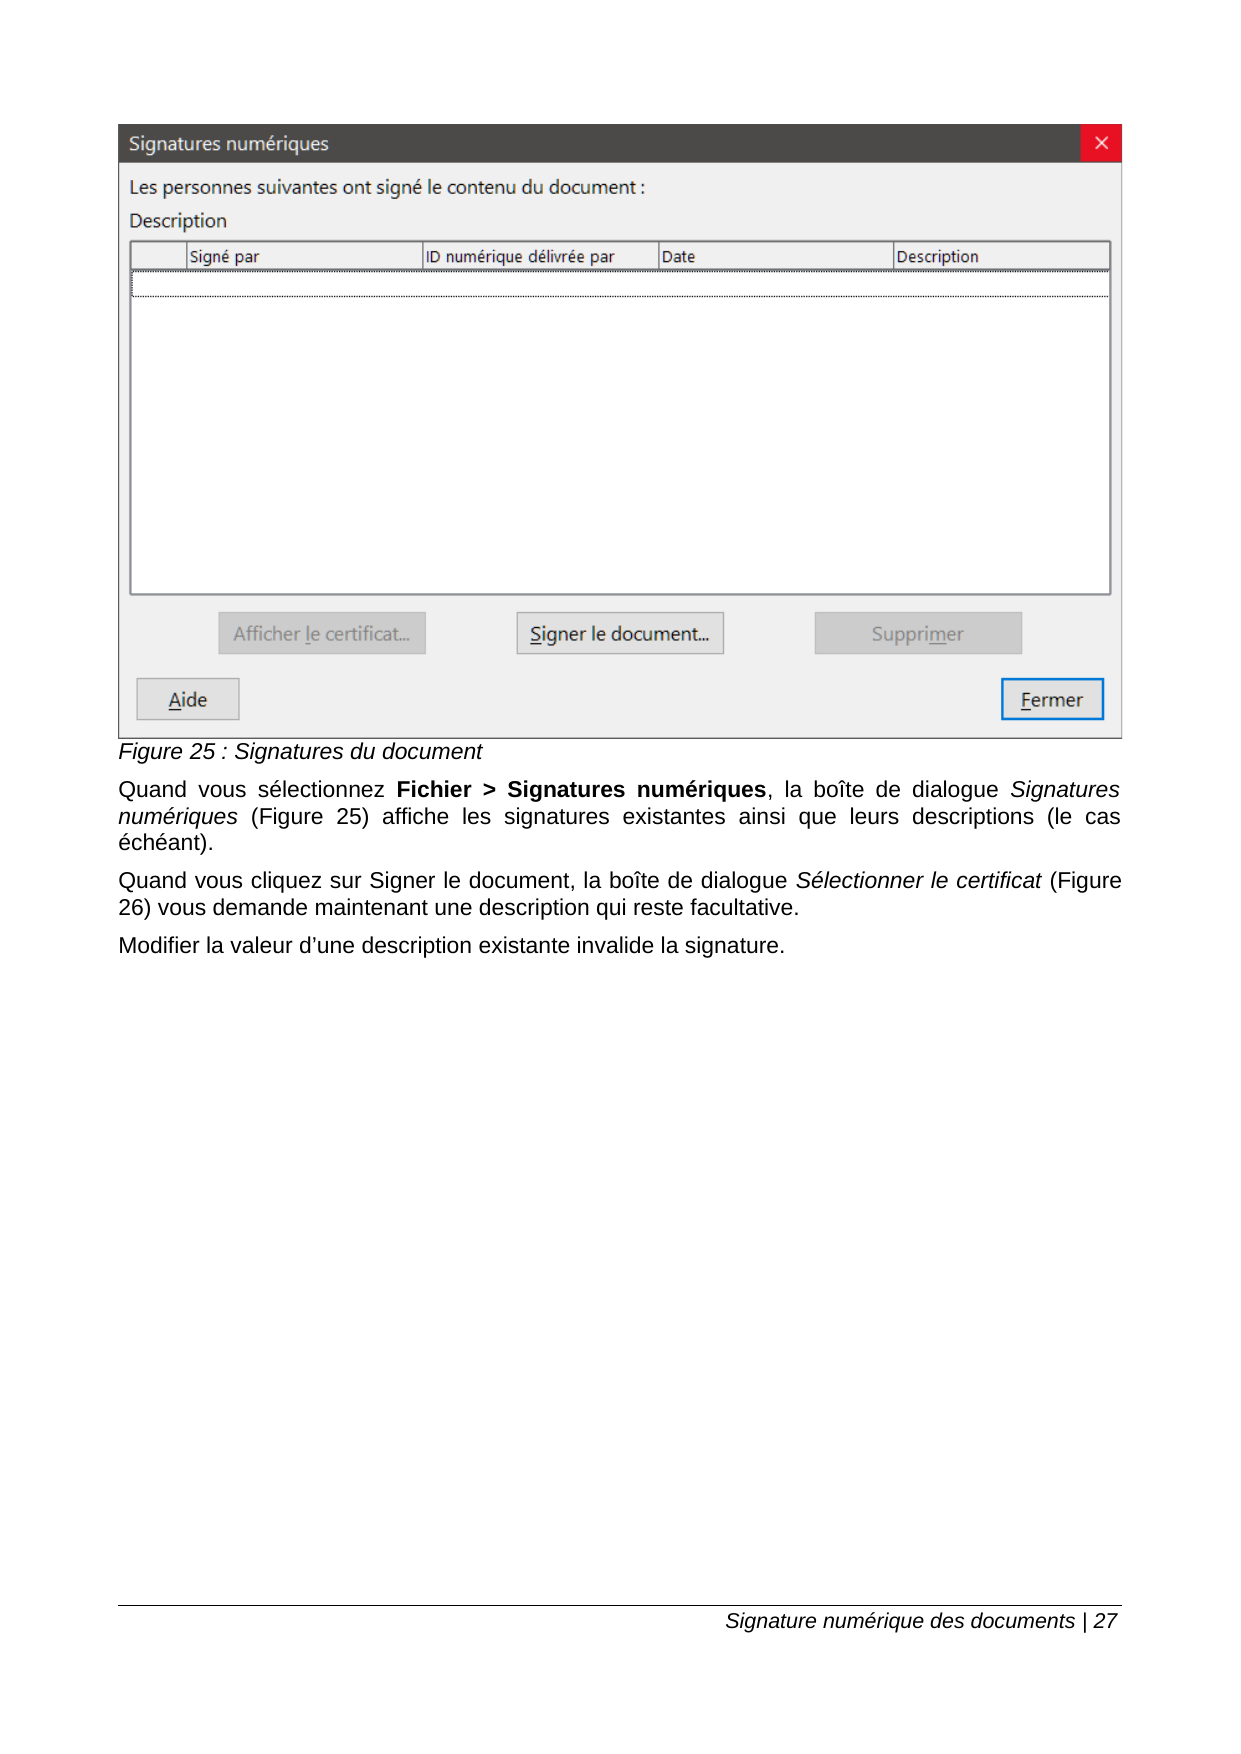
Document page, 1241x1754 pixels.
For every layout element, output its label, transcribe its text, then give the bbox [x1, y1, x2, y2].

text Modifier la valeur d’une description existante invalide la signature. [118, 932, 1122, 958]
text Quand vous sélectionnez Fichier > Signatures numériques, la boîte de dialogue Signatures numériques (Figure 25) affiche les signatures existantes ainsi que leurs descriptions (le cas échéant). [118, 765, 1122, 856]
picture [118, 124, 1123, 739]
text Figure 25 : Signatures du document [118, 739, 1122, 765]
text Quand vous cliquez sur Signer le document, la boîte de dialogue Sélectionner le certificat (Figure 26) vous demande maintenant une description qui reste facultative. [118, 867, 1122, 920]
text [118, 118, 1122, 124]
